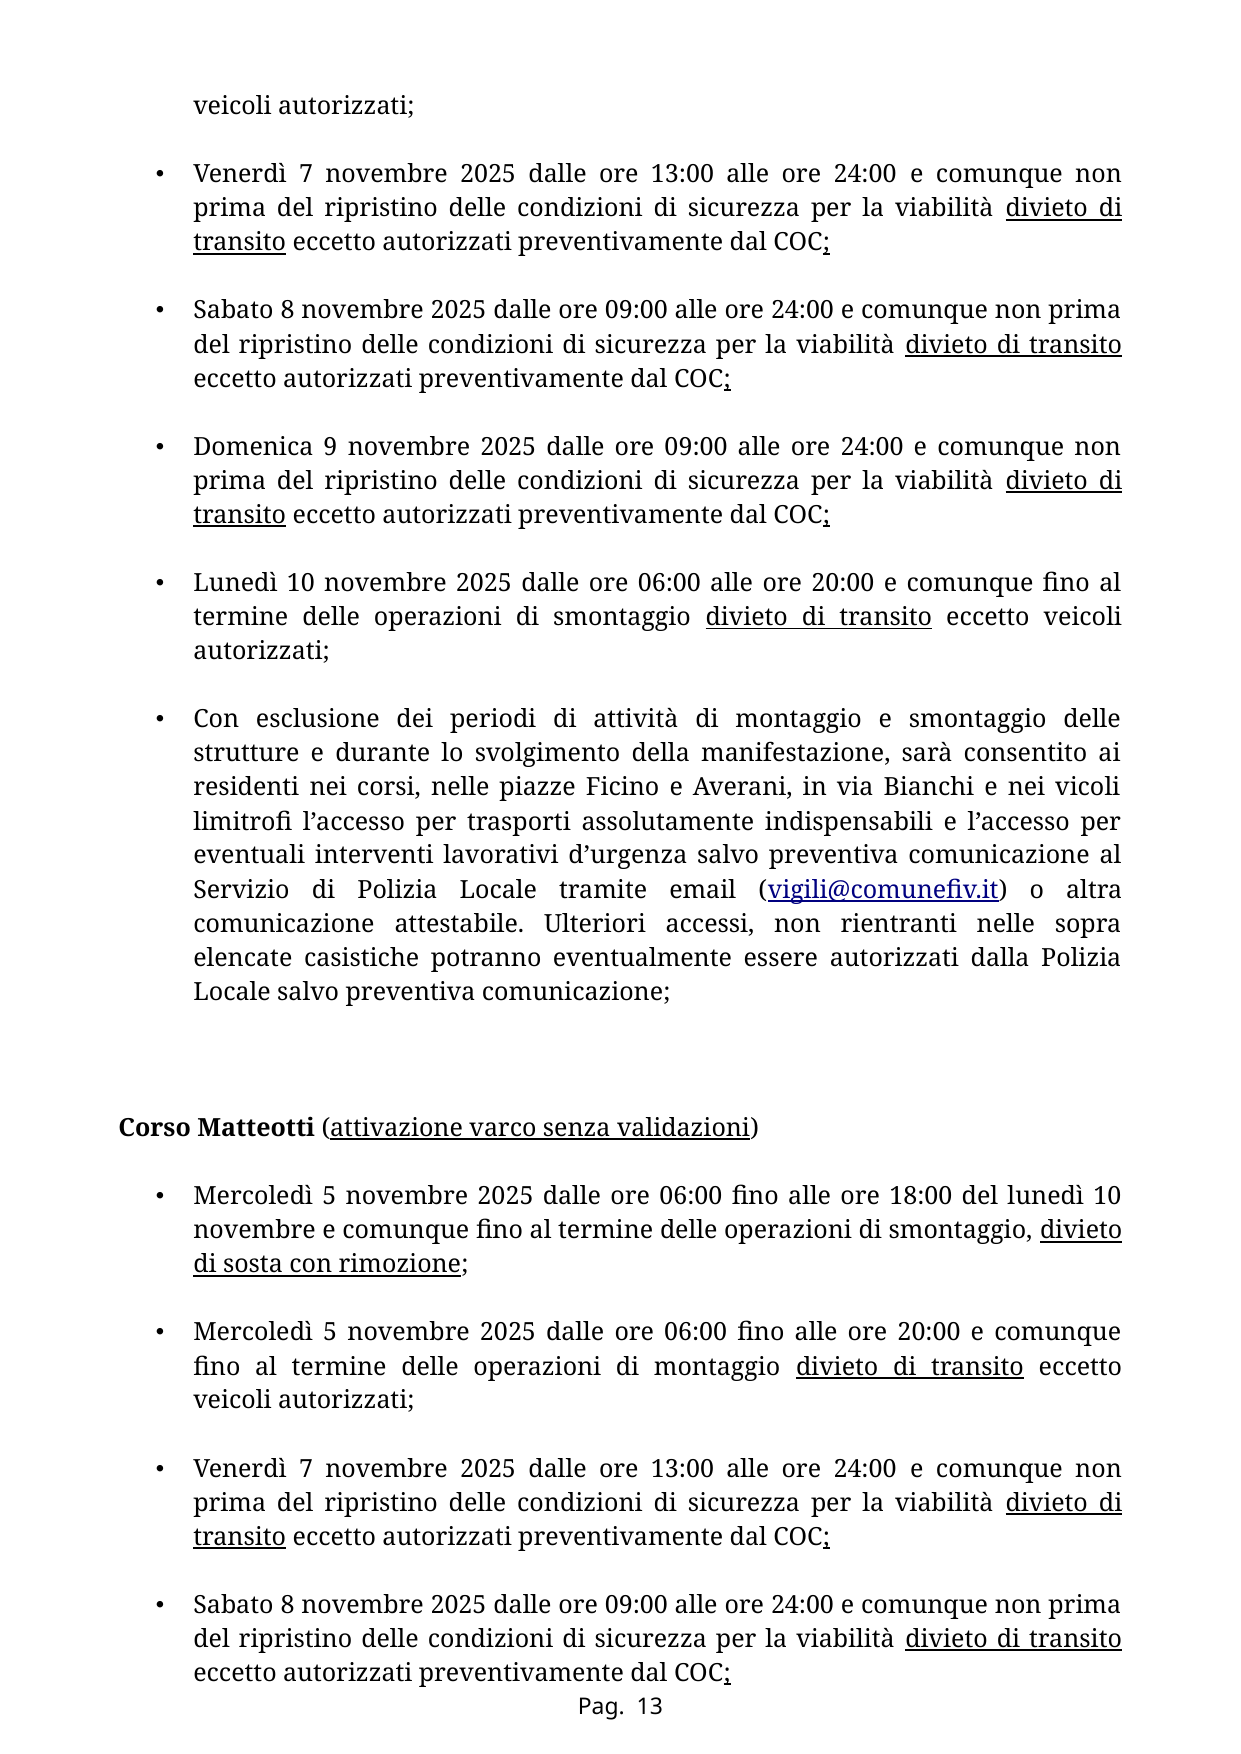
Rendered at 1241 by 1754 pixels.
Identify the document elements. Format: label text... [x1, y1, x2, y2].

list Con esclusione dei periodi di attività di montaggio e smontaggio delle strutture e durante lo svolgimento della manifestazione, sarà consentito ai residenti nei corsi, nelle piazze Ficino e Averani, in via Bianchi e nei vicoli limitrofi l’accesso per trasporti assolutamente indispensabili e l’accesso per eventuali interventi lavorativi d’urgenza salvo preventiva comunicazione al Servizio di Polizia Locale tramite email (vigili@comunefiv.it) o altra comunicazione attestabile. Ulteriori accessi, non rientranti nelle sopra elencate casistiche potranno eventualmente essere autorizzati dalla Polizia Locale salvo preventiva comunicazione; [156, 701, 1122, 1007]
list Lunedì 10 novembre 2025 dalle ore 06:00 alle ore 20:00 e comunque fino al termine delle operazioni di smontaggio divieto di transito eccetto veicoli autorizzati; [156, 565, 1122, 667]
list Mercoledì 5 novembre 2025 dalle ore 06:00 fino alle ore 20:00 e comunque fino al termine delle operazioni di montaggio divieto di transito eccetto veicoli autorizzati; [156, 1314, 1122, 1416]
list Venerdì 7 novembre 2025 dalle ore 13:00 alle ore 24:00 e comunque non prima del ripristino delle condizioni di sicurezza per la viabilità divieto di transito eccetto autorizzati preventivamente dal COC; [156, 1450, 1122, 1552]
list Sabato 8 novembre 2025 dalle ore 09:00 alle ore 24:00 e comunque non prima del ripristino delle condizioni di sicurezza per la viabilità divieto di transito eccetto autorizzati preventivamente dal COC; [156, 1587, 1122, 1689]
list Venerdì 7 novembre 2025 dalle ore 13:00 alle ore 24:00 e comunque non prima del ripristino delle condizioni di sicurezza per la viabilità divieto di transito eccetto autorizzati preventivamente dal COC; [156, 156, 1122, 258]
list Domenica 9 novembre 2025 dalle ore 09:00 alle ore 24:00 e comunque non prima del ripristino delle condizioni di sicurezza per la viabilità divieto di transito eccetto autorizzati preventivamente dal COC; [156, 428, 1122, 531]
list Mercoledì 5 novembre 2025 dalle ore 06:00 fino alle ore 18:00 del lunedì 10 novembre e comunque fino al termine delle operazioni di smontaggio, divieto di sosta con rimozione; [156, 1178, 1122, 1280]
list Sabato 8 novembre 2025 dalle ore 09:00 alle ore 24:00 e comunque non prima del ripristino delle condizioni di sicurezza per la viabilità divieto di transito eccetto autorizzati preventivamente dal COC; [156, 292, 1122, 394]
list veicoli autorizzati; [156, 88, 1122, 122]
text Corso Matteotti (attivazione varco senza validazioni) [118, 1110, 1122, 1144]
